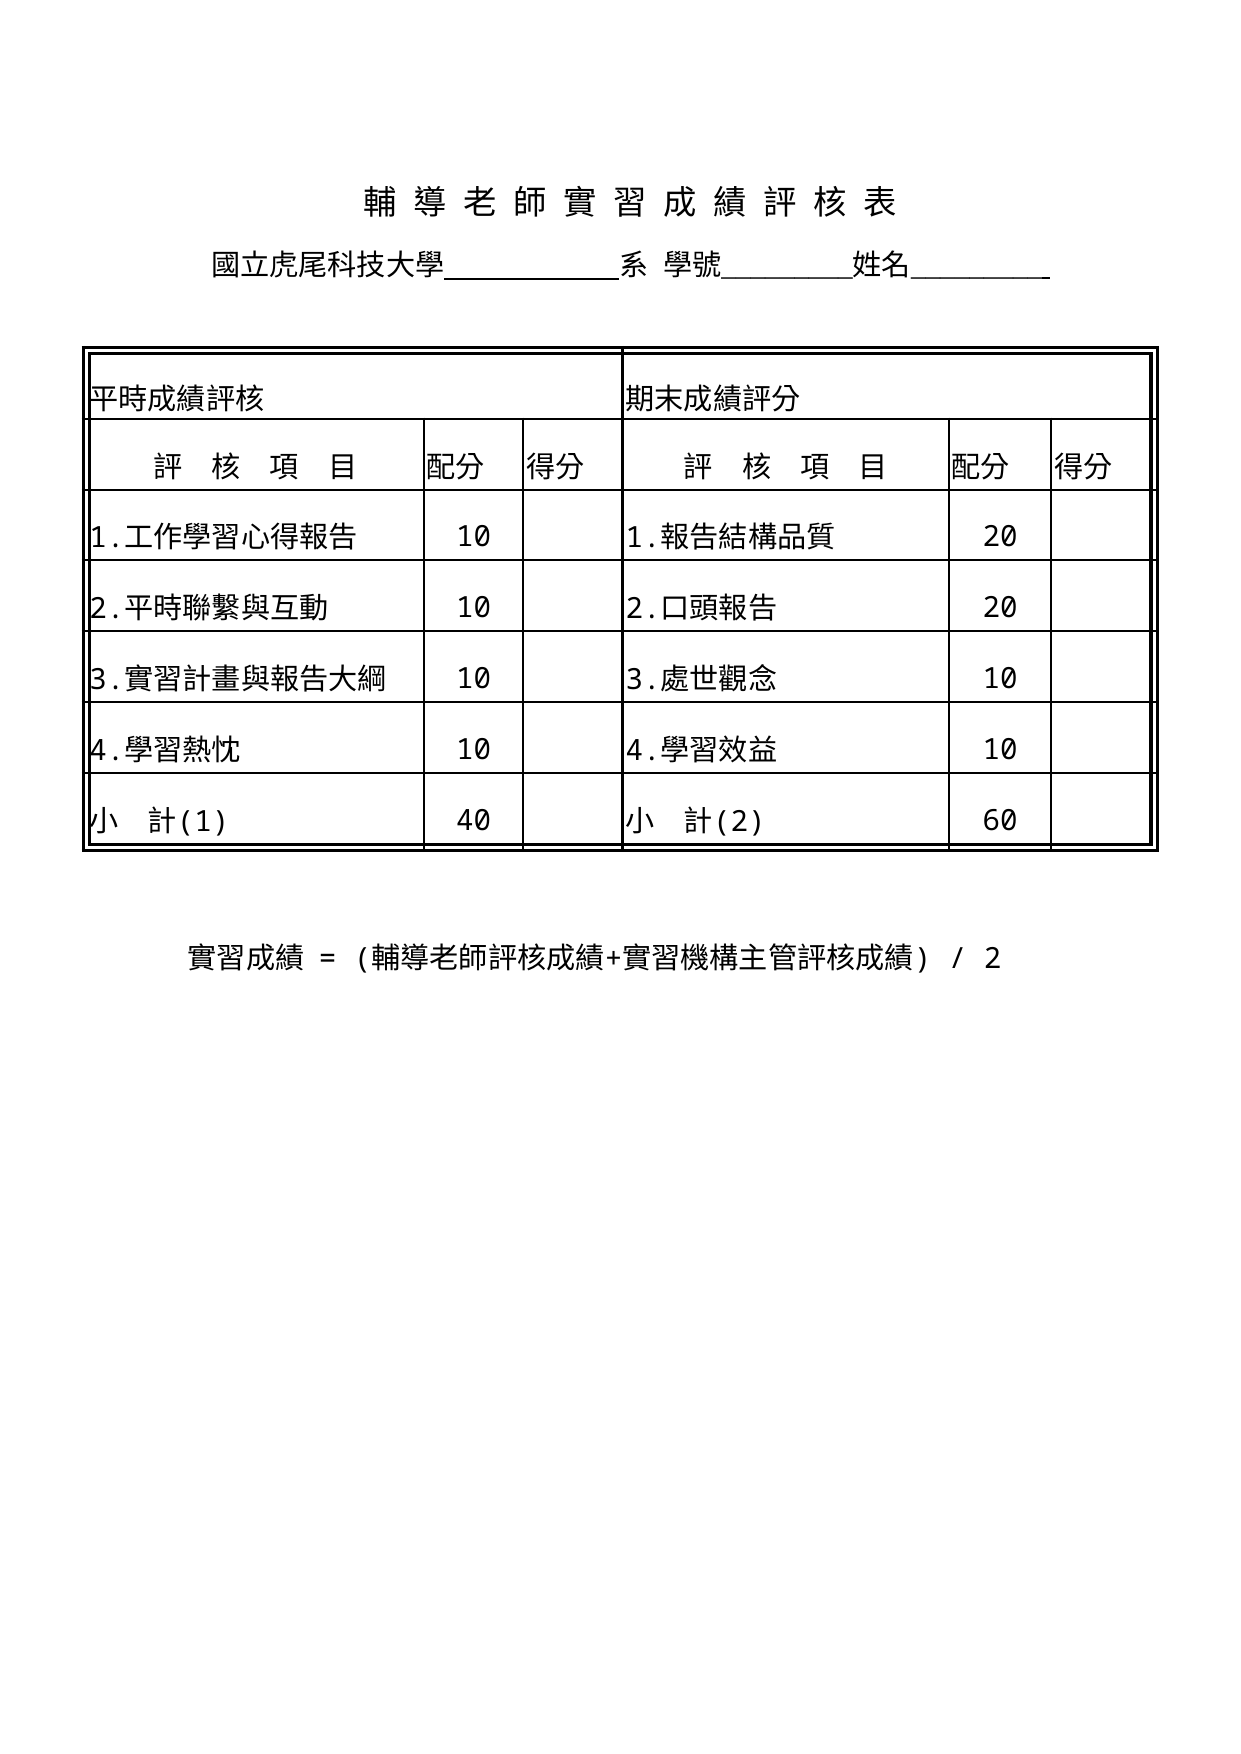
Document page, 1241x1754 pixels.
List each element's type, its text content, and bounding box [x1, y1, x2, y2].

table_cell 3.處世觀念 [624, 632, 948, 701]
table_cell 1.工作學習心得報告 [91, 491, 423, 559]
table_cell [524, 774, 621, 843]
table_cell 10 [425, 703, 522, 772]
table_header 期末成績評分 [624, 349, 1154, 418]
table_cell 評 核 項 目 [624, 420, 948, 488]
table_header 平時成績評核 [86, 349, 621, 418]
table_cell 2.平時聯繫與互動 [91, 561, 423, 630]
table_cell [1052, 632, 1149, 701]
table_cell 1.報告結構品質 [624, 491, 948, 559]
table_cell 20 [950, 491, 1050, 559]
table_cell 10 [950, 703, 1050, 772]
table_cell 配分 [425, 420, 522, 488]
table_cell 得分 [524, 420, 621, 488]
table_cell 評 核 項 目 [91, 420, 423, 488]
table_cell 小 計(2) [624, 774, 948, 843]
table_cell [524, 561, 621, 630]
table_cell 3.實習計畫與報告大綱 [91, 632, 423, 701]
table_cell 10 [425, 491, 522, 559]
text 國立虎尾科技大學 系 學號_________姓名_________ [187, 221, 1072, 283]
table_cell 10 [950, 632, 1050, 701]
table_cell [1052, 491, 1149, 559]
table_cell 配分 [950, 420, 1050, 488]
text 實習成績 = (輔導老師評核成績+實習機構主管評核成績) / 2 [187, 914, 1053, 977]
table_cell [1052, 774, 1149, 843]
table_cell 4.學習效益 [624, 703, 948, 772]
table_cell [1052, 561, 1149, 630]
table_cell [524, 632, 621, 701]
text 輔 導 老 師 實 習 成 績 評 核 表 [187, 158, 1072, 221]
table_cell 得分 [1052, 420, 1149, 488]
table_cell 20 [950, 561, 1050, 630]
table_cell 10 [425, 561, 522, 630]
table_cell 4.學習熱忱 [91, 703, 423, 772]
table_cell 小 計(1) [91, 774, 423, 843]
table_cell 2.口頭報告 [624, 561, 948, 630]
table_cell 60 [950, 774, 1050, 843]
table_cell [524, 703, 621, 772]
table_cell 10 [425, 632, 522, 701]
table_cell [1052, 703, 1149, 772]
table_cell 40 [425, 774, 522, 843]
table_cell [524, 491, 621, 559]
